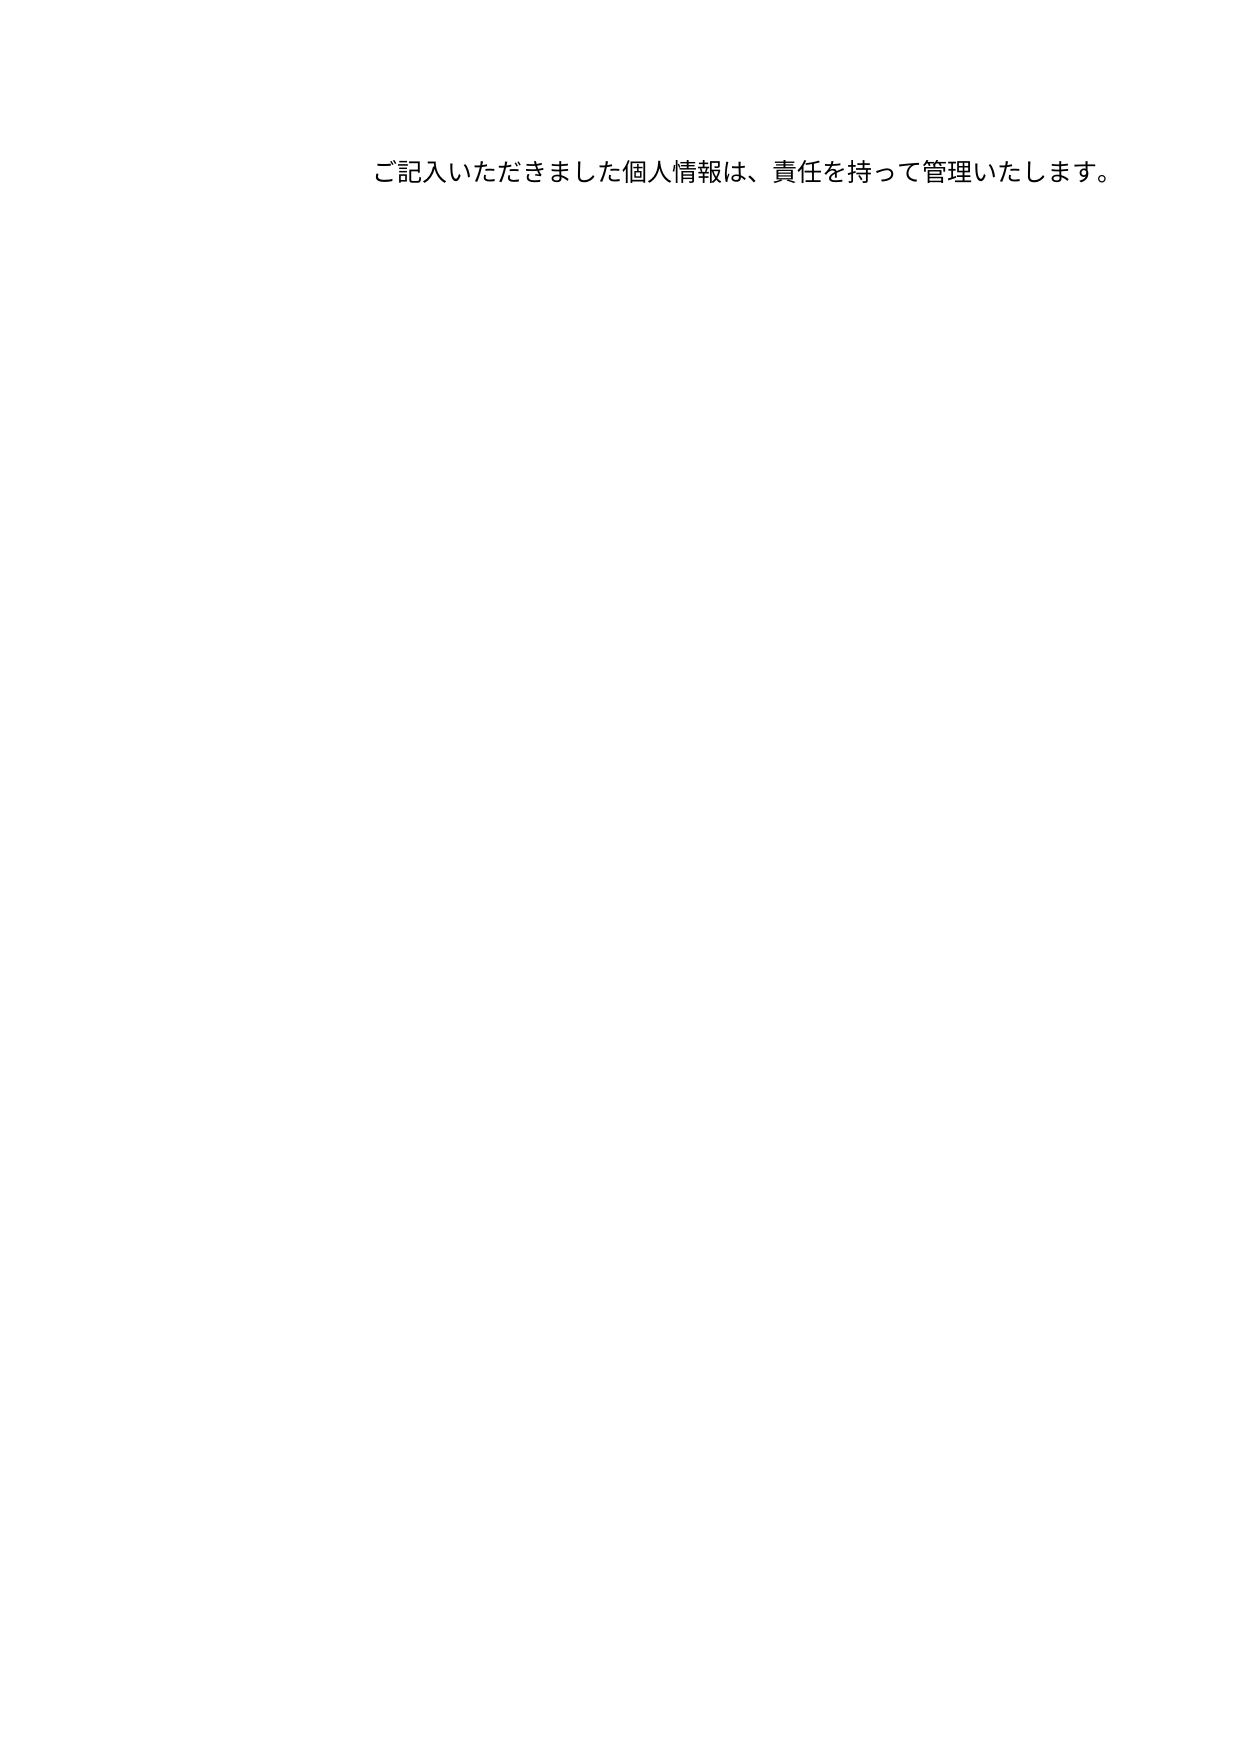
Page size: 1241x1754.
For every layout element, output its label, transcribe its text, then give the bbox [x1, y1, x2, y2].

text ご記入いただきました個人情報は、責任を持って管理いたします。 [118, 152, 1122, 188]
